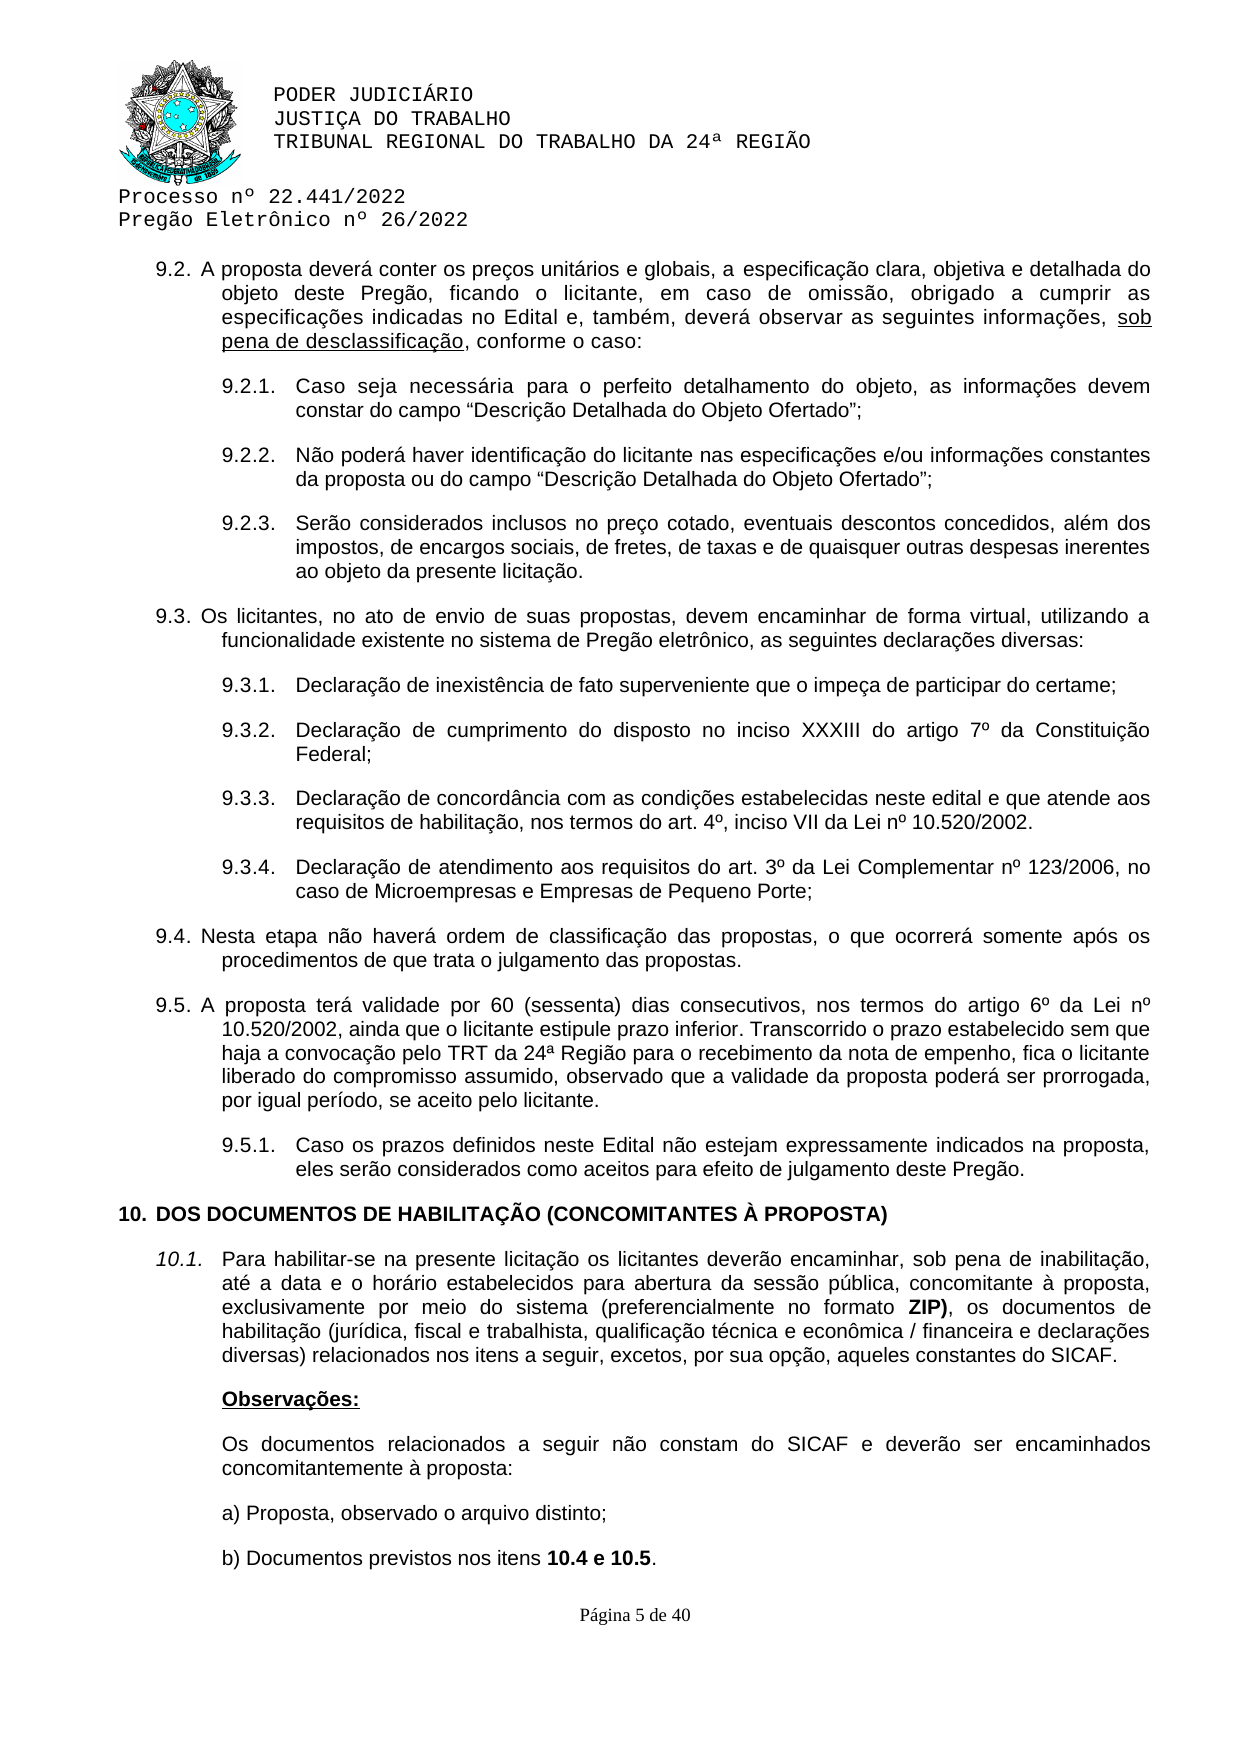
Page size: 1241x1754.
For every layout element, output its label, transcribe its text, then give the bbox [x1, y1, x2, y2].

text b) Documentos previstos nos itens 10.4 e 10.5. [222, 1546, 1152, 1569]
list Caso seja necessária para o perfeito detalhamento do objeto, as informações devem constar do campo “Descrição Detalhada do Objeto Ofertado”; [222, 374, 1152, 422]
list Declaração de inexistência de fato superveniente que o impeça de participar do certame; [222, 673, 1152, 697]
list Serão considerados inclusos no preço cotado, eventuais descontos concedidos, além dos impostos, de encargos sociais, de fretes, de taxas e de quaisquer outras despesas inerentes ao objeto da presente licitação. [222, 511, 1152, 583]
list Declaração de cumprimento do disposto no inciso XXXIII do artigo 7º da Constituição Federal; [222, 717, 1152, 765]
picture [118, 59, 243, 186]
list Não poderá haver identificação do licitante nas especificações e/ou informações constantes da proposta ou do campo “Descrição Detalhada do Objeto Ofertado”; [222, 442, 1152, 490]
text a) Proposta, observado o arquivo distinto; [222, 1501, 1152, 1525]
list Para habilitar-se na presente licitação os licitantes deverão encaminhar, sob pena de inabilitação, até a data e o horário estabelecidos para abertura da sessão pública, concomitante à proposta, exclusivamente por meio do sistema (preferencialmente no formato ZIP), os documentos de habilitação (jurídica, fiscal e trabalhista, qualificação técnica e econômica / financeira e declarações diversas) relacionados nos itens a seguir, excetos, por sua opção, aqueles constantes do SICAF. [156, 1247, 1152, 1366]
list Caso os prazos definidos neste Edital não estejam expressamente indicados na proposta, eles serão considerados como aceitos para efeito de julgamento deste Pregão. [222, 1133, 1152, 1181]
list Nesta etapa não haverá ordem de classificação das propostas, o que ocorrerá somente após os procedimentos de que trata o julgamento das propostas. [155, 924, 1152, 972]
text Observações: [222, 1387, 1152, 1411]
list Declaração de atendimento aos requisitos do art. 3º da Lei Complementar nº 123/2006, no caso de Microempresas e Empresas de Pequeno Porte; [222, 855, 1152, 903]
list A proposta deverá conter os preços unitários e globais, a especificação clara, objetiva e detalhada do objeto deste Pregão, ficando o licitante, em caso de omissão, obrigado a cumprir as especificações indicadas no Edital e, também, deverá observar as seguintes informações, sob pena de desclassificação, conforme o caso: [155, 257, 1152, 353]
text Os documentos relacionados a seguir não constam do SICAF e deverão ser encaminhados concomitantemente à proposta: [222, 1432, 1152, 1480]
list Os licitantes, no ato de envio de suas propostas, devem encaminhar de forma virtual, utilizando a funcionalidade existente no sistema de Pregão eletrônico, as seguintes declarações diversas: [155, 604, 1152, 652]
list Declaração de concordância com as condições estabelecidas neste edital e que atende aos requisitos de habilitação, nos termos do art. 4º, inciso VII da Lei nº 10.520/2002. [222, 786, 1152, 834]
list DOS DOCUMENTOS DE HABILITAÇÃO (CONCOMITANTES À PROPOSTA) [118, 1202, 1152, 1226]
list A proposta terá validade por 60 (sessenta) dias consecutivos, nos termos do artigo 6º da Lei nº 10.520/2002, ainda que o licitante estipule prazo inferior. Transcorrido o prazo estabelecido sem que haja a convocação pelo TRT da 24ª Região para o recebimento da nota de empenho, fica o licitante liberado do compromisso assumido, observado que a validade da proposta poderá ser prorrogada, por igual período, se aceito pelo licitante. [155, 992, 1152, 1112]
